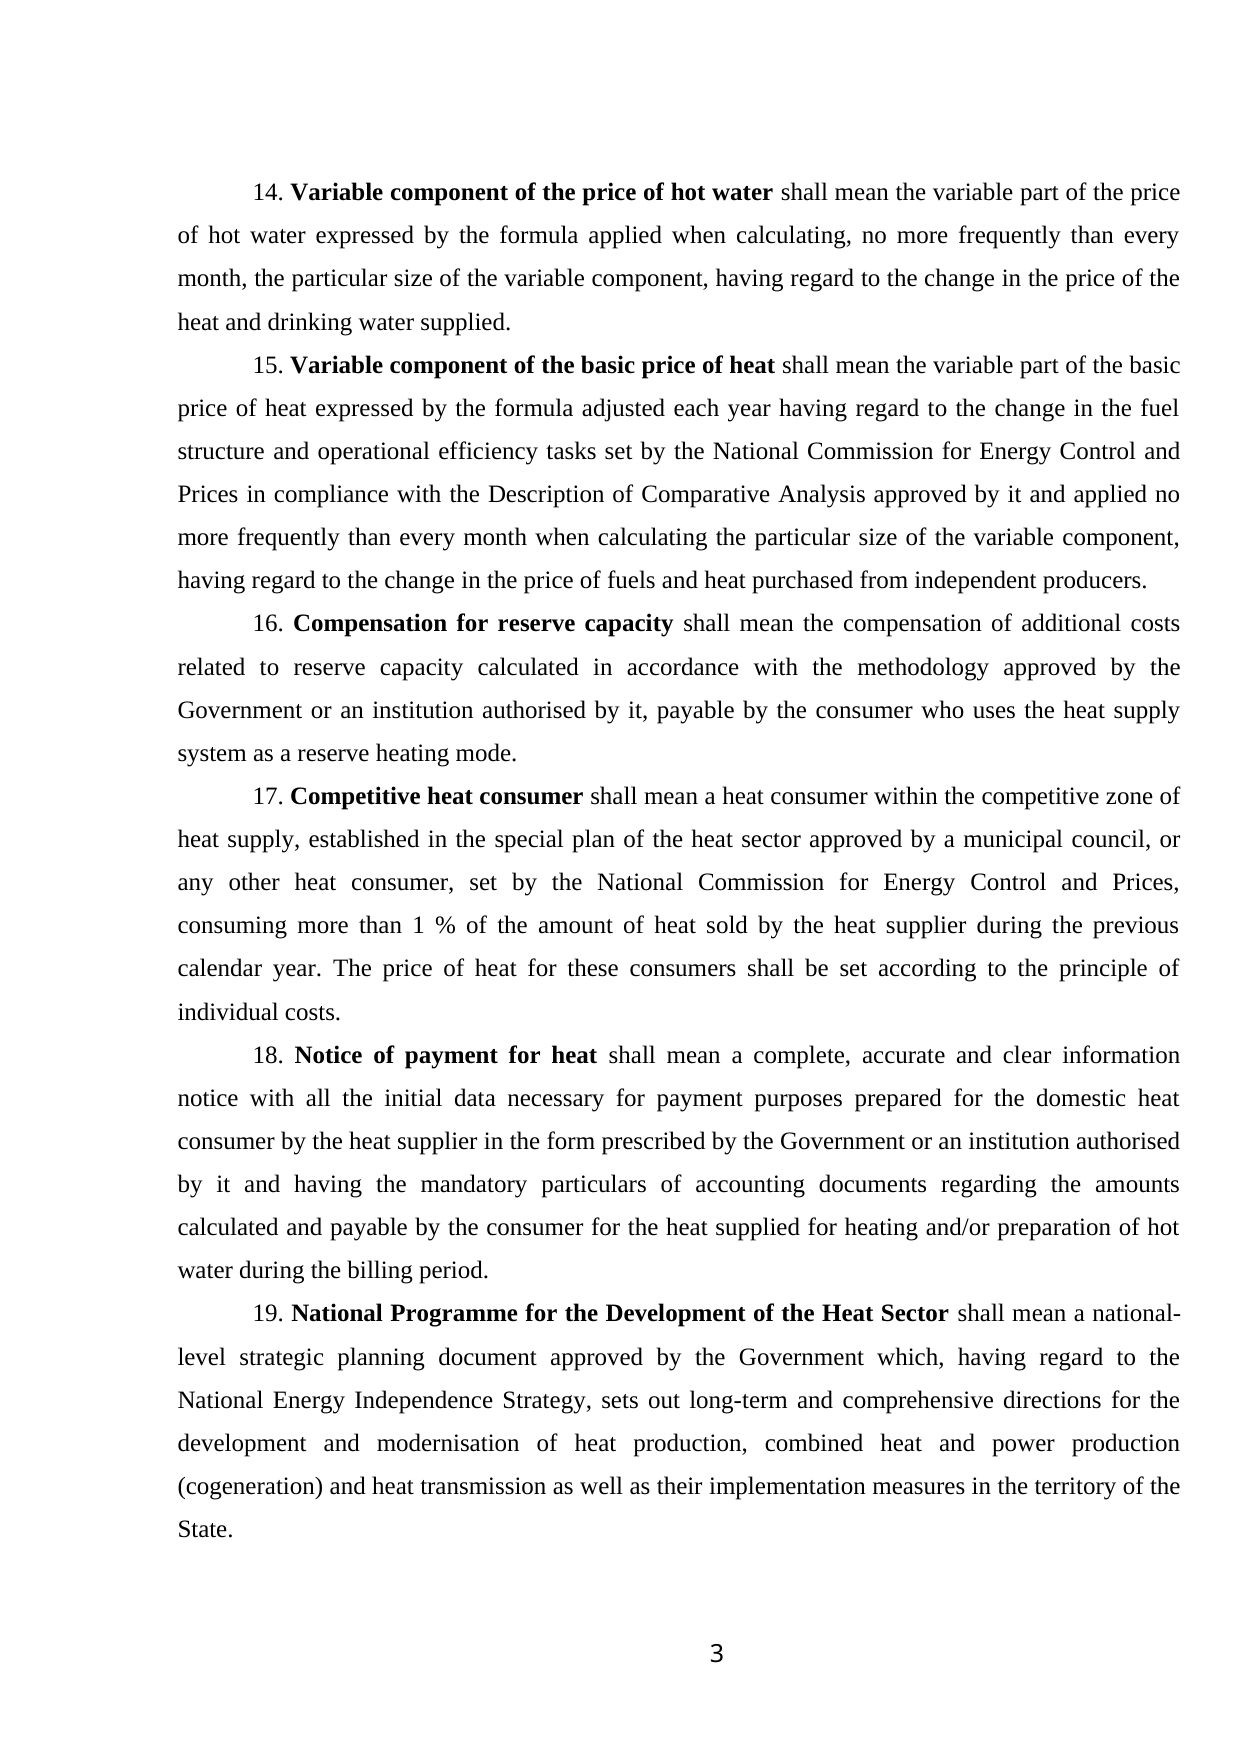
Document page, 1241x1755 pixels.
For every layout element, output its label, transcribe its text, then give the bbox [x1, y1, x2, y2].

text 17. Competitive heat consumer shall mean a heat consumer within the competitive zone of heat supply, established in the special plan of the heat sector approved by a municipal council, or any other heat consumer, set by the National Commission for Energy Control and Prices, consuming more than 1 % of the amount of heat sold by the heat supplier during the previous calendar year. The price of heat for these consumers shall be set according to the principle of individual costs. [177, 781, 1181, 1025]
text 14. Variable component of the price of hot water shall mean the variable part of the price of hot water expressed by the formula applied when calculating, no more frequently than every month, the particular size of the variable component, having regard to the change in the price of the heat and drinking water supplied. [177, 177, 1181, 335]
text 19. National Programme for the Development of the Heat Sector shall mean a national-level strategic planning document approved by the Government which, having regard to the National Energy Independence Strategy, sets out long-term and comprehensive directions for the development and modernisation of heat production, combined heat and power production (cogeneration) and heat transmission as well as their implementation measures in the territory of the State. [177, 1298, 1181, 1543]
text 15. Variable component of the basic price of heat shall mean the variable part of the basic price of heat expressed by the formula adjusted each year having regard to the change in the fuel structure and operational efficiency tasks set by the National Commission for Energy Control and Prices in compliance with the Description of Comparative Analysis approved by it and applied no more frequently than every month when calculating the particular size of the variable component, having regard to the change in the price of fuels and heat purchased from independent producers. [177, 350, 1181, 594]
text 18. Notice of payment for heat shall mean a complete, accurate and clear information notice with all the initial data necessary for payment purposes prepared for the domestic heat consumer by the heat supplier in the form prescribed by the Government or an institution authorised by it and having the mandatory particulars of accounting documents regarding the amounts calculated and payable by the consumer for the heat supplied for heating and/or preparation of hot water during the billing period. [177, 1040, 1181, 1284]
text 16. Compensation for reserve capacity shall mean the compensation of additional costs related to reserve capacity calculated in accordance with the methodology approved by the Government or an institution authorised by it, payable by the consumer who uses the heat supply system as a reserve heating mode. [177, 608, 1181, 767]
